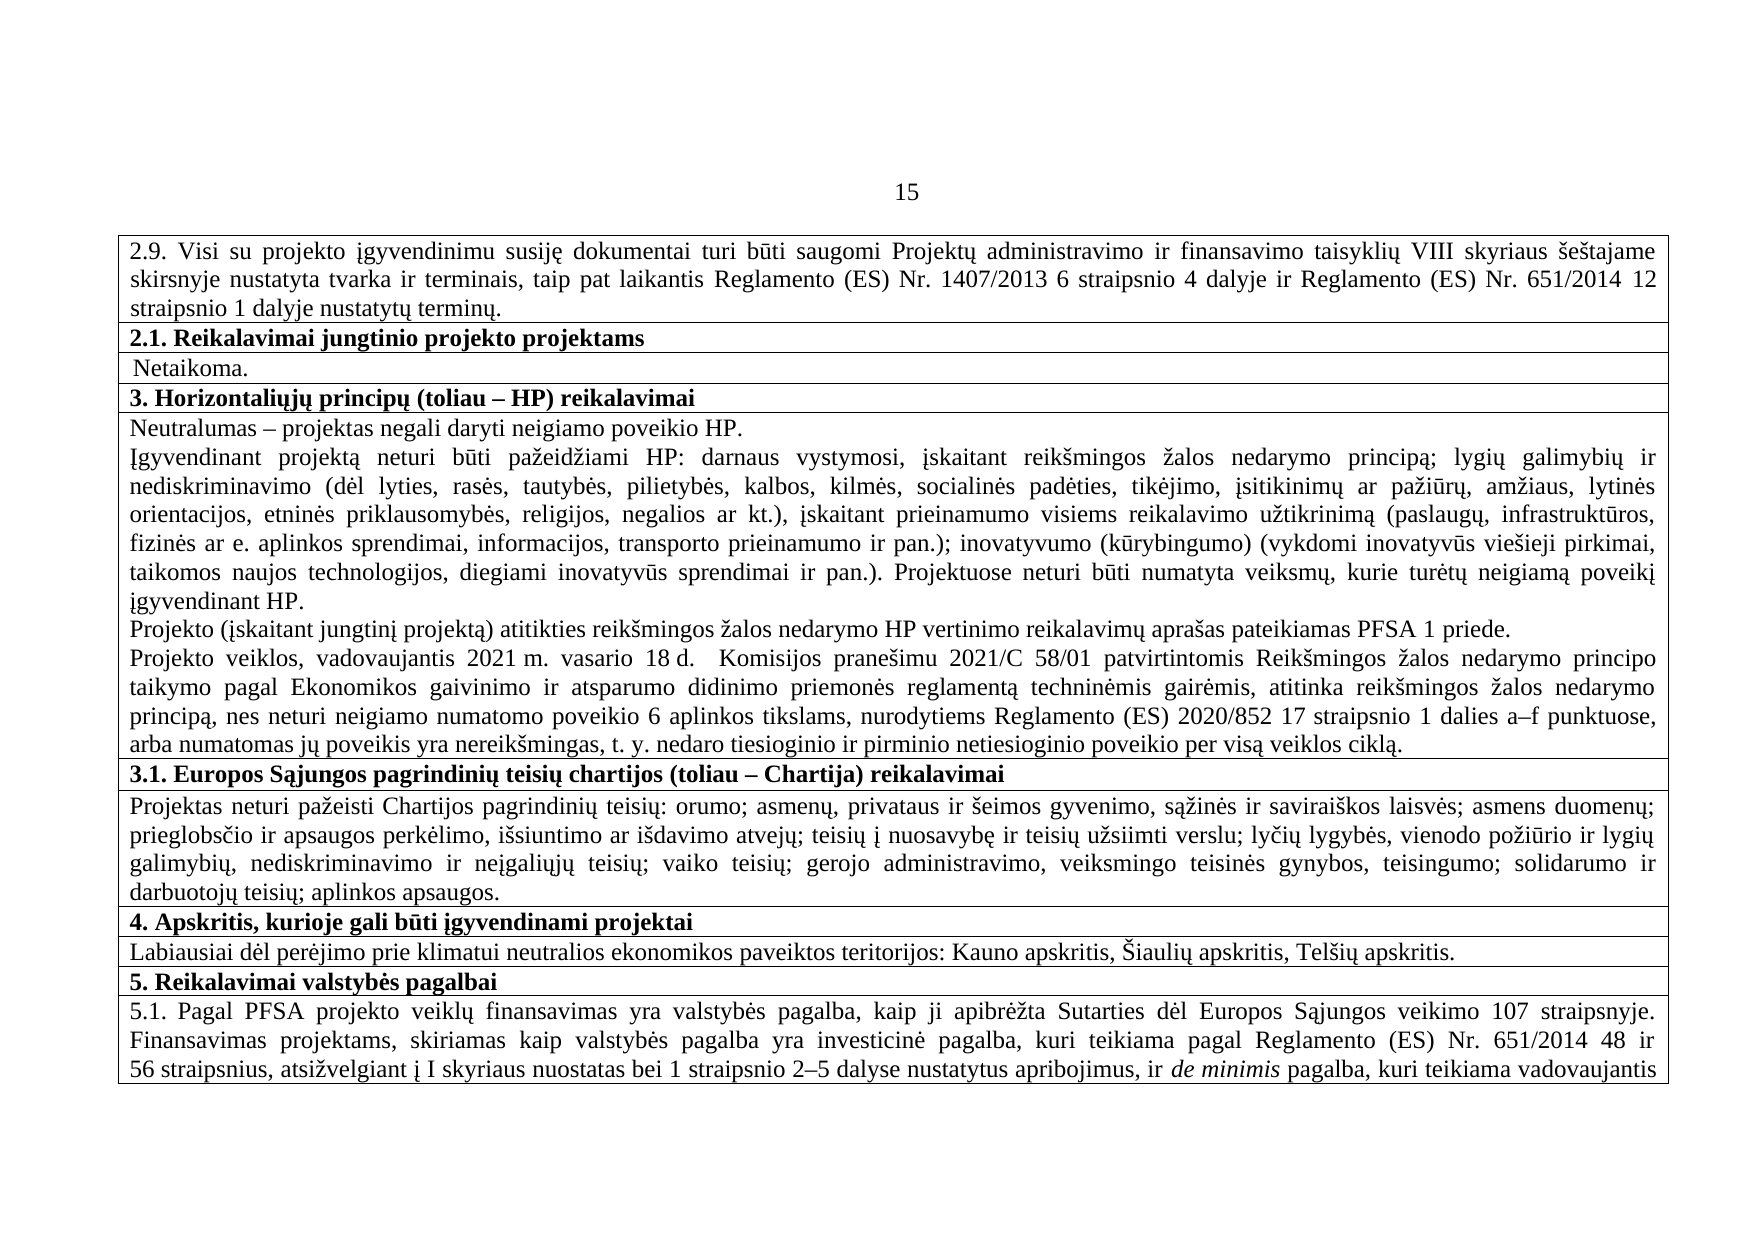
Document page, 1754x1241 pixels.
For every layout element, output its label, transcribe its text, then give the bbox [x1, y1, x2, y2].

table_cell Netaikoma. [119, 353, 1668, 382]
table_cell 4. Apskritis, kurioje gali būti įgyvendinami projektai [119, 907, 1668, 936]
table_cell 3.1. Europos Sąjungos pagrindinių teisių chartijos (toliau – Chartija) reikalavimai [119, 759, 1668, 790]
table_cell 2.1. Reikalavimai jungtinio projekto projektams [119, 323, 1668, 352]
table_cell 2.9. Visi su projekto įgyvendinimu susiję dokumentai turi būti saugomi Projektų administravimo ir finansavimo taisyklių VIII skyriaus šeštajame skirsnyje nustatyta tvarka ir terminais, taip pat laikantis Reglamento (ES) Nr. 1407/2013 6 straipsnio 4 dalyje ir Reglamento (ES) Nr. 651/2014 12 straipsnio 1 dalyje nustatytų terminų. [119, 236, 1668, 322]
table_cell Projektas neturi pažeisti Chartijos pagrindinių teisių: orumo; asmenų, privataus ir šeimos gyvenimo, sąžinės ir saviraiškos laisvės; asmens duomenų; prieglobsčio ir apsaugos perkėlimo, išsiuntimo ar išdavimo atvejų; teisių į nuosavybę ir teisių užsiimti verslu; lyčių lygybės, vienodo požiūrio ir lygių galimybių, nediskriminavimo ir neįgaliųjų teisių; vaiko teisių; gerojo administravimo, veiksmingo teisinės gynybos, teisingumo; solidarumo ir darbuotojų teisių; aplinkos apsaugos. [119, 791, 1668, 906]
table_cell Neutralumas – projektas negali daryti neigiamo poveikio HP. Įgyvendinant projektą neturi būti pažeidžiami HP: darnaus vystymosi, įskaitant reikšmingos žalos nedarymo principą; lygių galimybių ir nediskriminavimo (dėl lyties, rasės, tautybės, pilietybės, kalbos, kilmės, socialinės padėties, tikėjimo, įsitikinimų ar pažiūrų, amžiaus, lytinės orientacijos, etninės priklausomybės, religijos, negalios ar kt.), įskaitant prieinamumo visiems reikalavimo užtikrinimą (paslaugų, infrastruktūros, fizinės ar e. aplinkos sprendimai, informacijos, transporto prieinamumo ir pan.); inovatyvumo (kūrybingumo) (vykdomi inovatyvūs viešieji pirkimai, taikomos naujos technologijos, diegiami inovatyvūs sprendimai ir pan.). Projektuose neturi būti numatyta veiksmų, kurie turėtų neigiamą poveikį įgyvendinant HP. Projekto (įskaitant jungtinį projektą) atitikties reikšmingos žalos nedarymo HP vertinimo reikalavimų aprašas pateikiamas PFSA 1 priede. Projekto veiklos, vadovaujantis 2021 m. vasario 18 d. Komisijos pranešimu 2021/C 58/01 patvirtintomis Reikšmingos žalos nedarymo principo taikymo pagal Ekonomikos gaivinimo ir atsparumo didinimo priemonės reglamentą techninėmis gairėmis, atitinka reikšmingos žalos nedarymo principą, nes neturi neigiamo numatomo poveikio 6 aplinkos tikslams, nurodytiems Reglamento (ES) 2020/852 17 straipsnio 1 dalies a–f punktuose, arba numatomas jų poveikis yra nereikšmingas, t. y. nedaro tiesioginio ir pirminio netiesioginio poveikio per visą veiklos ciklą. [119, 413, 1668, 758]
table_cell 5. Reikalavimai valstybės pagalbai [119, 967, 1668, 995]
table_cell 3. Horizontaliųjų principų (toliau – HP) reikalavimai [119, 384, 1668, 412]
table_cell Labiausiai dėl perėjimo prie klimatui neutralios ekonomikos paveiktos teritorijos: Kauno apskritis, Šiaulių apskritis, Telšių apskritis. [119, 937, 1668, 966]
table_cell 5.1. Pagal PFSA projekto veiklų finansavimas yra valstybės pagalba, kaip ji apibrėžta Sutarties dėl Europos Sąjungos veikimo 107 straipsnyje. Finansavimas projektams, skiriamas kaip valstybės pagalba yra investicinė pagalba, kuri teikiama pagal Reglamento (ES) Nr. 651/2014 48 ir 56 straipsnius, atsižvelgiant į I skyriaus nuostatas bei 1 straipsnio 2–5 dalyse nustatytus apribojimus, ir de minimis pagalba, kuri teikiama vadovaujantis [119, 996, 1668, 1083]
